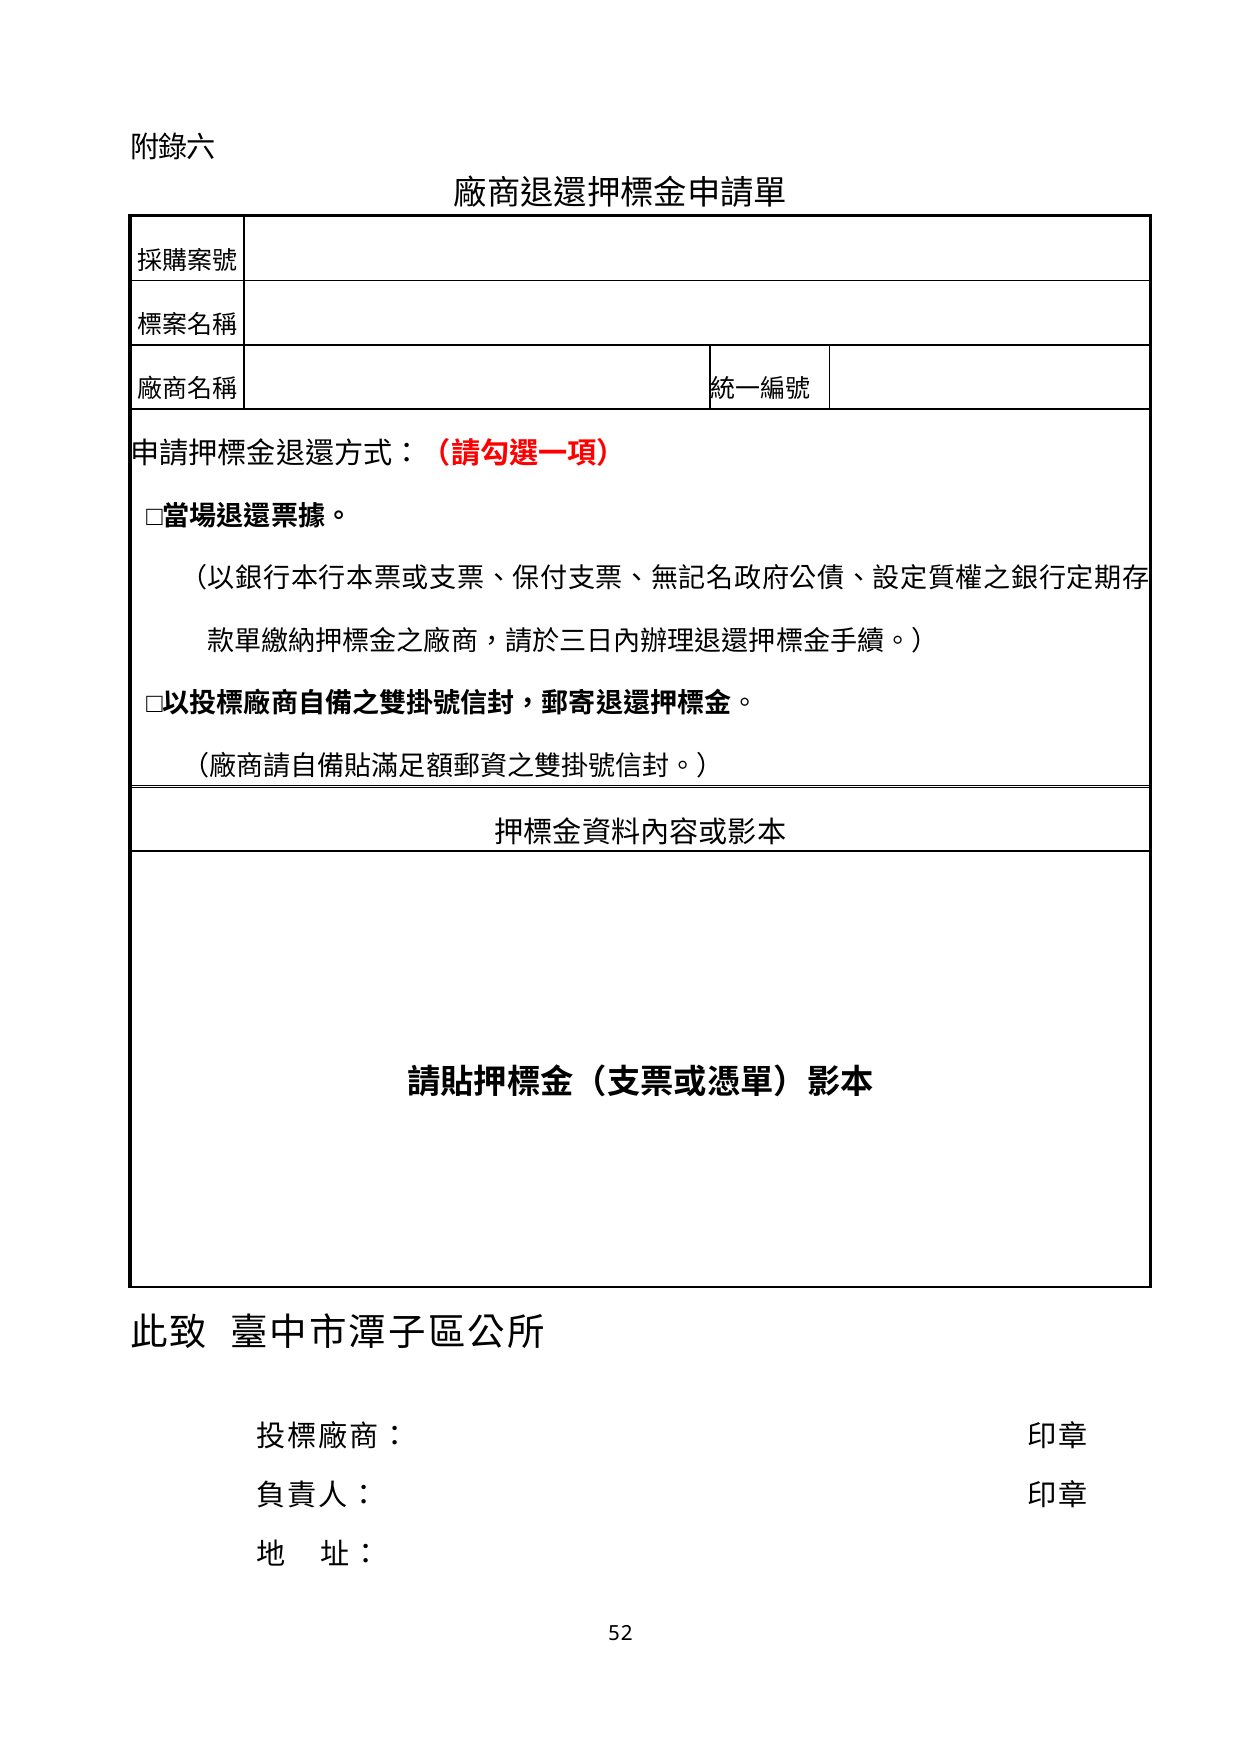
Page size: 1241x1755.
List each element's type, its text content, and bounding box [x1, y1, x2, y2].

table_cell [245, 346, 709, 408]
table_cell 地 址： [245, 1531, 435, 1589]
table_cell 負責人： [245, 1472, 435, 1531]
table_header 採購案號 [132, 217, 243, 280]
table_cell 統一編號 [711, 346, 829, 408]
table_cell [435, 1472, 1016, 1531]
table_cell 押標金資料內容或影本 [132, 788, 1149, 850]
text 此致 臺中市潭子區公所 [130, 1288, 1110, 1350]
table_header [435, 1413, 1016, 1472]
table_cell 印章 [1016, 1472, 1133, 1531]
table_cell 廠商名稱 [132, 346, 243, 408]
table_cell 申請押標金退還方式：（請勾選一項） □當場退還票據。 （以銀行本行本票或支票、保付支票、無記名政府公債、設定質權之銀行定期存款單繳納押標金之廠商，請於三日內辦理退還押標金手續。） □以投標廠商自備之雙掛號信封，郵寄退還押標金。 （廠商請自備貼滿足額郵資之雙掛號信封。） [132, 410, 1149, 784]
text 廠商退還押標金申請單 [130, 166, 1110, 214]
table_cell [435, 1531, 1133, 1589]
table_cell [245, 281, 1149, 344]
table_header 印章 [1016, 1413, 1133, 1472]
table_cell [830, 346, 1149, 408]
table_header [245, 217, 1149, 280]
table_cell 請貼押標金（支票或憑單）影本 [132, 852, 1149, 1286]
text 附錄六 [130, 103, 1125, 166]
table_header 投標廠商： [245, 1413, 435, 1472]
table_cell 標案名稱 [132, 281, 243, 344]
